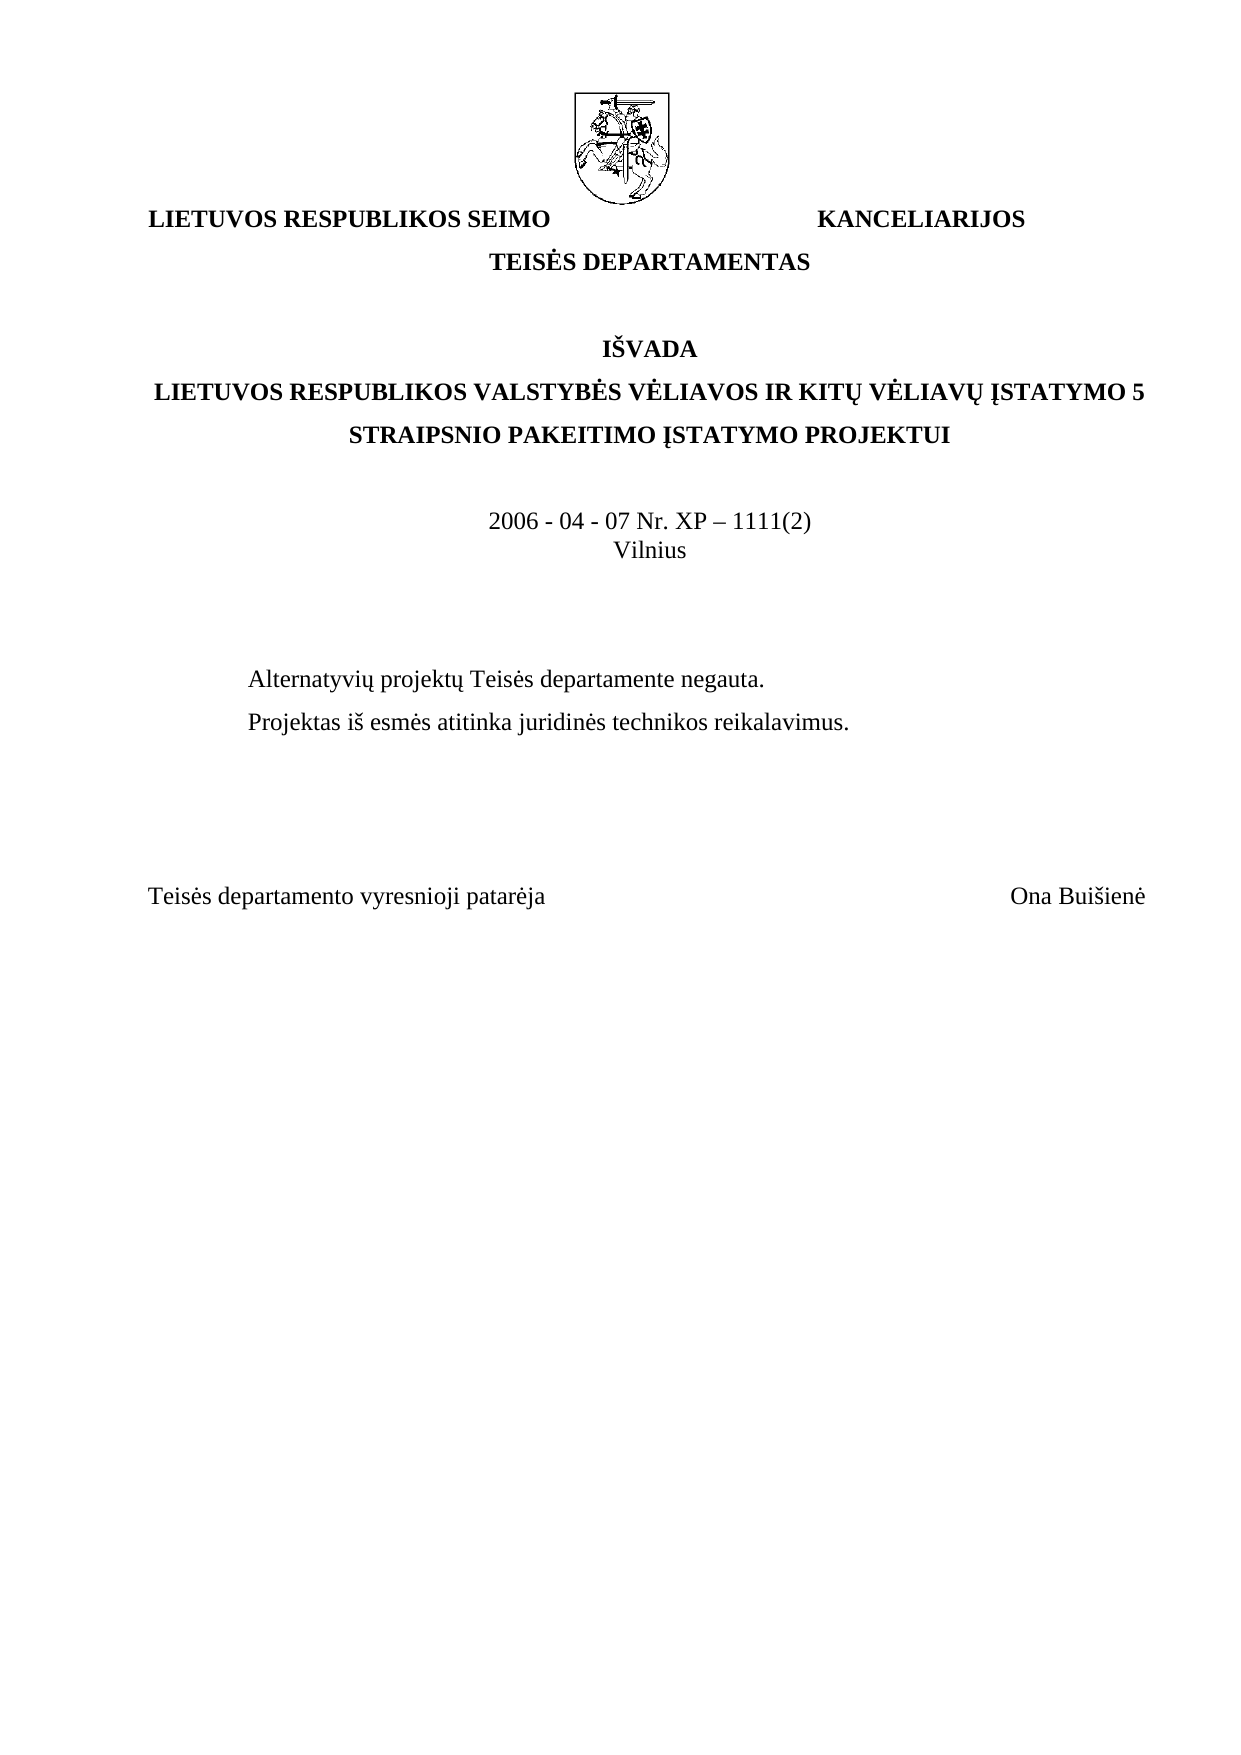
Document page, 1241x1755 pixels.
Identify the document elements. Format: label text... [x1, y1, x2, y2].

text IŠVADA [148, 334, 1152, 362]
text Teisės departamento vyresnioji patarėja Ona Buišienė [148, 881, 1152, 910]
text 2006 - 04 - 07 Nr. XP – 1111(2) [148, 506, 1152, 535]
text LIETUVOS RESPUBLIKOS VALSTYBĖS VĖLIAVOS IR KITŲ VĖLIAVŲ ĮSTATYMO 5 STRAIPSNIO PAKEITIMO ĮSTATYMO PROJEKTUI [148, 377, 1152, 449]
text TEISĖS DEPARTAMENTAS [148, 247, 1152, 276]
text Vilnius [148, 535, 1152, 564]
text Projektas iš esmės atitinka juridinės technikos reikalavimus. [148, 707, 1152, 737]
text Alternatyvių projektų Teisės departamente negauta. [148, 664, 1152, 693]
text LIETUVOS RESPUBLIKOS SEIMO KANCELIARIJOS [148, 204, 1152, 233]
